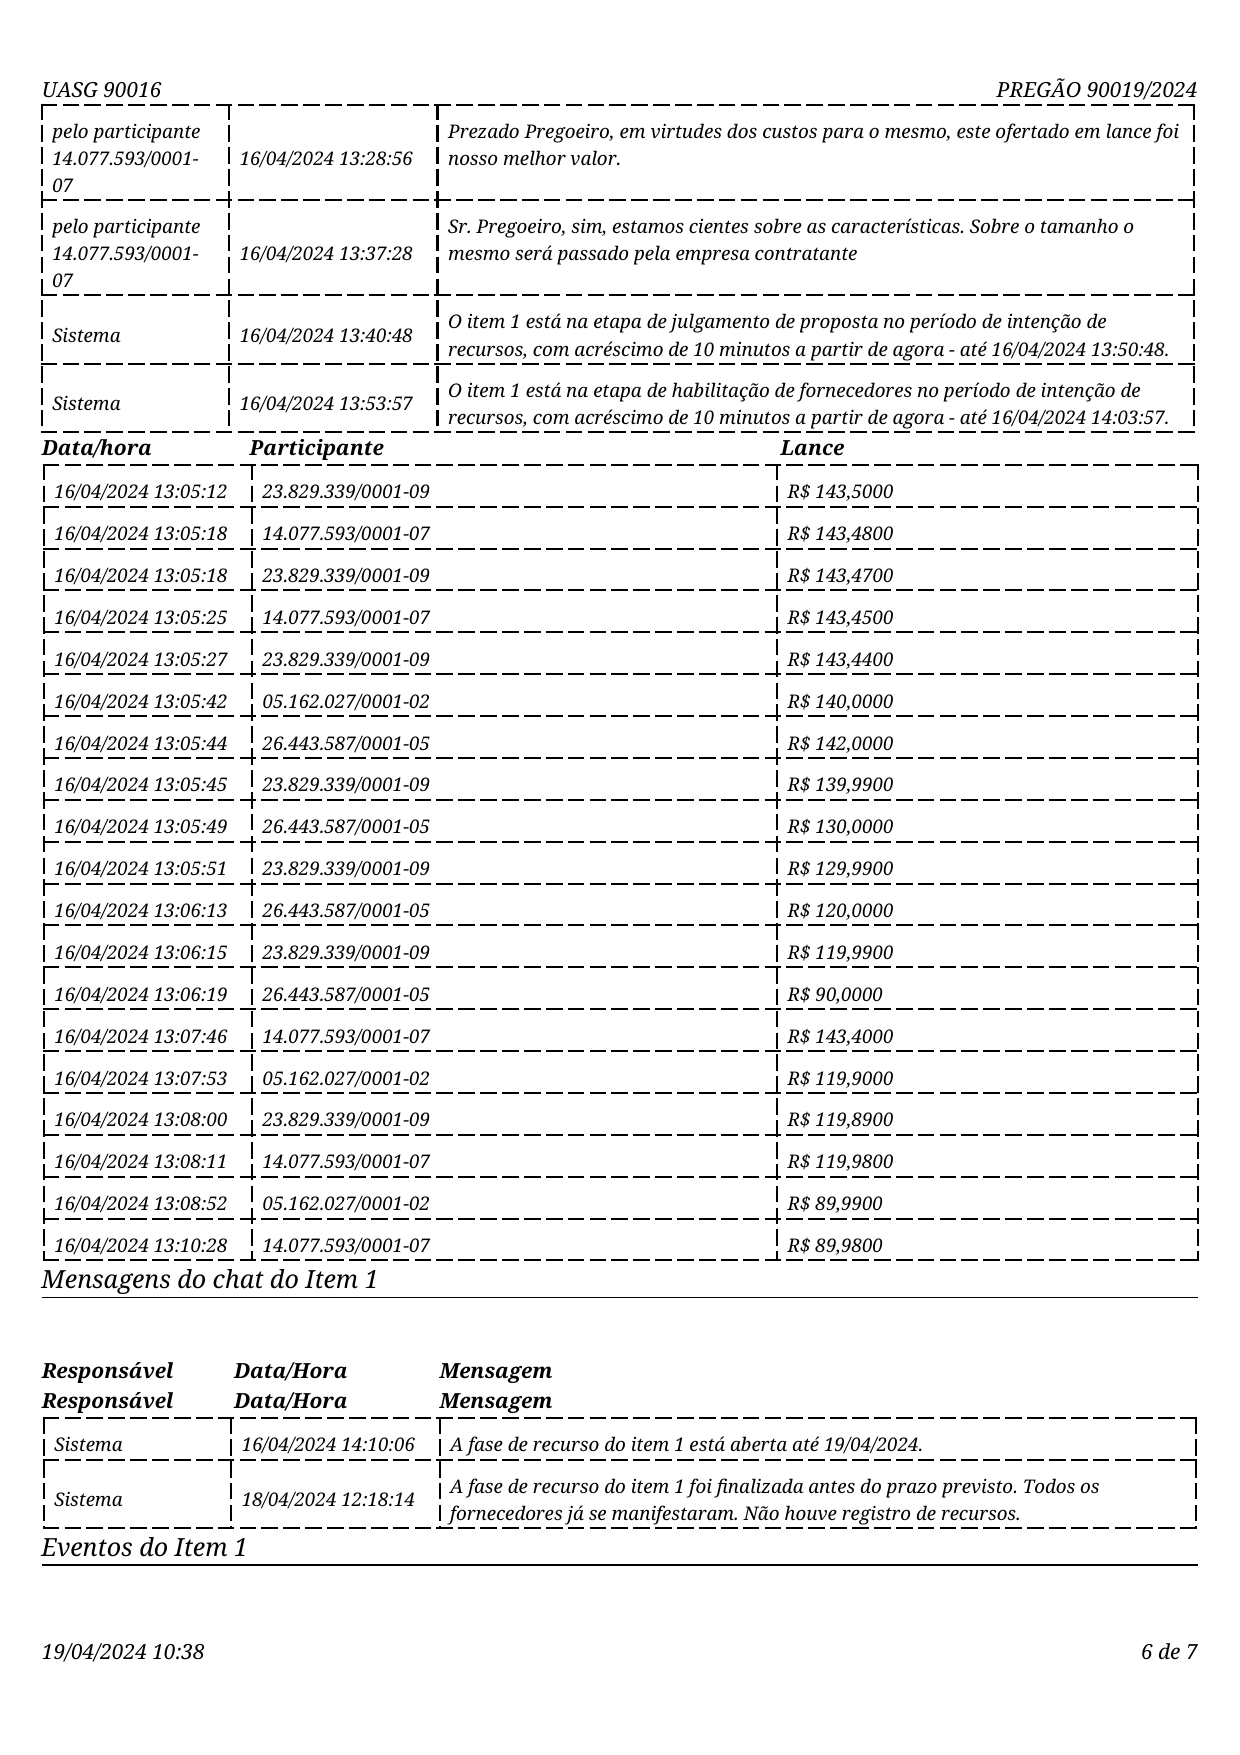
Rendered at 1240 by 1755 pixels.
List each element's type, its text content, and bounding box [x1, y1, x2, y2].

table_cell 16/04/2024 13:06:15 [44, 924, 252, 966]
table_cell 14.077.593/0001-07 [252, 1008, 777, 1050]
table_cell 16/04/2024 13:05:51 [44, 841, 252, 882]
table_cell 26.443.587/0001-05 [252, 883, 777, 924]
table_cell 16/04/2024 13:08:11 [44, 1134, 252, 1176]
table_cell pelo participante 14.077.593/0001-07 [42, 199, 229, 294]
table_cell pelo participante 14.077.593/0001-07 [42, 104, 229, 199]
table_header 16/04/2024 14:10:06 [231, 1417, 439, 1459]
table_cell 14.077.593/0001-07 [252, 506, 777, 547]
table_cell 14.077.593/0001-07 [252, 1218, 777, 1259]
subtitle Eventos do Item 1 [41, 1529, 1200, 1563]
table_cell 16/04/2024 13:08:00 [44, 1092, 252, 1134]
table_header A fase de recurso do item 1 está aberta até 19/04/2024. [440, 1417, 1196, 1459]
table_cell R$ 89,9900 [777, 1176, 1198, 1217]
table_header 23.829.339/0001-09 [252, 464, 777, 506]
table_cell O item 1 está na etapa de habilitação de fornecedores no período de intenção de recursos, com acréscimo de 10 minutos a partir de agora - até 16/04/2024 14:03:57. [438, 363, 1194, 431]
table_header R$ 143,5000 [777, 464, 1198, 506]
table_cell R$ 119,9800 [777, 1134, 1198, 1176]
table_cell R$ 142,0000 [777, 715, 1198, 757]
table_cell 18/04/2024 12:18:14 [231, 1459, 439, 1527]
table_cell 05.162.027/0001-02 [252, 1176, 777, 1217]
table_cell 23.829.339/0001-09 [252, 841, 777, 882]
table_cell R$ 140,0000 [777, 673, 1198, 715]
text Responsável Data/Hora Mensagem [42, 1387, 1200, 1415]
table_cell 16/04/2024 13:05:18 [44, 548, 252, 589]
table_cell R$ 89,9800 [777, 1218, 1198, 1259]
table_cell 23.829.339/0001-09 [252, 924, 777, 966]
table_cell R$ 120,0000 [777, 883, 1198, 924]
table_cell R$ 143,4700 [777, 548, 1198, 589]
table_cell 16/04/2024 13:05:45 [44, 757, 252, 799]
table_cell 16/04/2024 13:28:56 [229, 104, 437, 199]
table_cell 16/04/2024 13:06:19 [44, 966, 252, 1008]
table_cell R$ 143,4500 [777, 589, 1198, 631]
table_cell 16/04/2024 13:05:18 [44, 506, 252, 547]
table_cell 23.829.339/0001-09 [252, 548, 777, 589]
table_cell 16/04/2024 13:05:49 [44, 799, 252, 841]
table_cell R$ 139,9900 [777, 757, 1198, 799]
table_cell 16/04/2024 13:37:28 [229, 199, 437, 294]
table_cell A fase de recurso do item 1 foi finalizada antes do prazo previsto. Todos os fornecedores já se manifestaram. Não houve registro de recursos. [440, 1459, 1196, 1527]
table_cell 26.443.587/0001-05 [252, 799, 777, 841]
table_cell R$ 143,4400 [777, 631, 1198, 673]
table_cell Sr. Pregoeiro, sim, estamos cientes sobre as características. Sobre o tamanho o mesmo será passado pela empresa contratante [438, 199, 1194, 294]
table_cell Sistema [42, 363, 229, 431]
table_cell R$ 119,8900 [777, 1092, 1198, 1134]
table_cell R$ 90,0000 [777, 966, 1198, 1008]
text Responsável Data/Hora Mensagem [42, 1356, 1200, 1384]
table_cell 16/04/2024 13:40:48 [229, 294, 437, 363]
table_cell 16/04/2024 13:06:13 [44, 883, 252, 924]
table_cell 16/04/2024 13:08:52 [44, 1176, 252, 1217]
table_cell Sistema [44, 1459, 231, 1527]
table_cell O item 1 está na etapa de julgamento de proposta no período de intenção de recursos, com acréscimo de 10 minutos a partir de agora - até 16/04/2024 13:50:48. [438, 294, 1194, 363]
table_cell 23.829.339/0001-09 [252, 757, 777, 799]
table_cell 16/04/2024 13:10:28 [44, 1218, 252, 1259]
text Data/hora Participante Lance [42, 433, 1200, 462]
table_cell 16/04/2024 13:53:57 [229, 363, 437, 431]
table_cell 16/04/2024 13:07:46 [44, 1008, 252, 1050]
table_cell Prezado Pregoeiro, em virtudes dos custos para o mesmo, este ofertado em lance foi nosso melhor valor. [438, 104, 1194, 199]
table_cell 05.162.027/0001-02 [252, 1050, 777, 1092]
table_cell 16/04/2024 13:05:27 [44, 631, 252, 673]
table_cell R$ 119,9900 [777, 924, 1198, 966]
table_cell 05.162.027/0001-02 [252, 673, 777, 715]
table_cell 26.443.587/0001-05 [252, 715, 777, 757]
table_cell 16/04/2024 13:07:53 [44, 1050, 252, 1092]
table_cell R$ 143,4800 [777, 506, 1198, 547]
table_cell 23.829.339/0001-09 [252, 1092, 777, 1134]
table_cell 14.077.593/0001-07 [252, 1134, 777, 1176]
subtitle Mensagens do chat do Item 1 [41, 1261, 1200, 1295]
table_cell R$ 119,9000 [777, 1050, 1198, 1092]
table_header 16/04/2024 13:05:12 [44, 464, 252, 506]
table_cell Sistema [42, 294, 229, 363]
table_cell 16/04/2024 13:05:44 [44, 715, 252, 757]
table_cell 14.077.593/0001-07 [252, 589, 777, 631]
table_cell 23.829.339/0001-09 [252, 631, 777, 673]
table_cell 16/04/2024 13:05:42 [44, 673, 252, 715]
table_cell R$ 129,9900 [777, 841, 1198, 882]
table_cell 16/04/2024 13:05:25 [44, 589, 252, 631]
table_header Sistema [44, 1417, 231, 1459]
table_cell 26.443.587/0001-05 [252, 966, 777, 1008]
table_cell R$ 143,4000 [777, 1008, 1198, 1050]
table_cell R$ 130,0000 [777, 799, 1198, 841]
